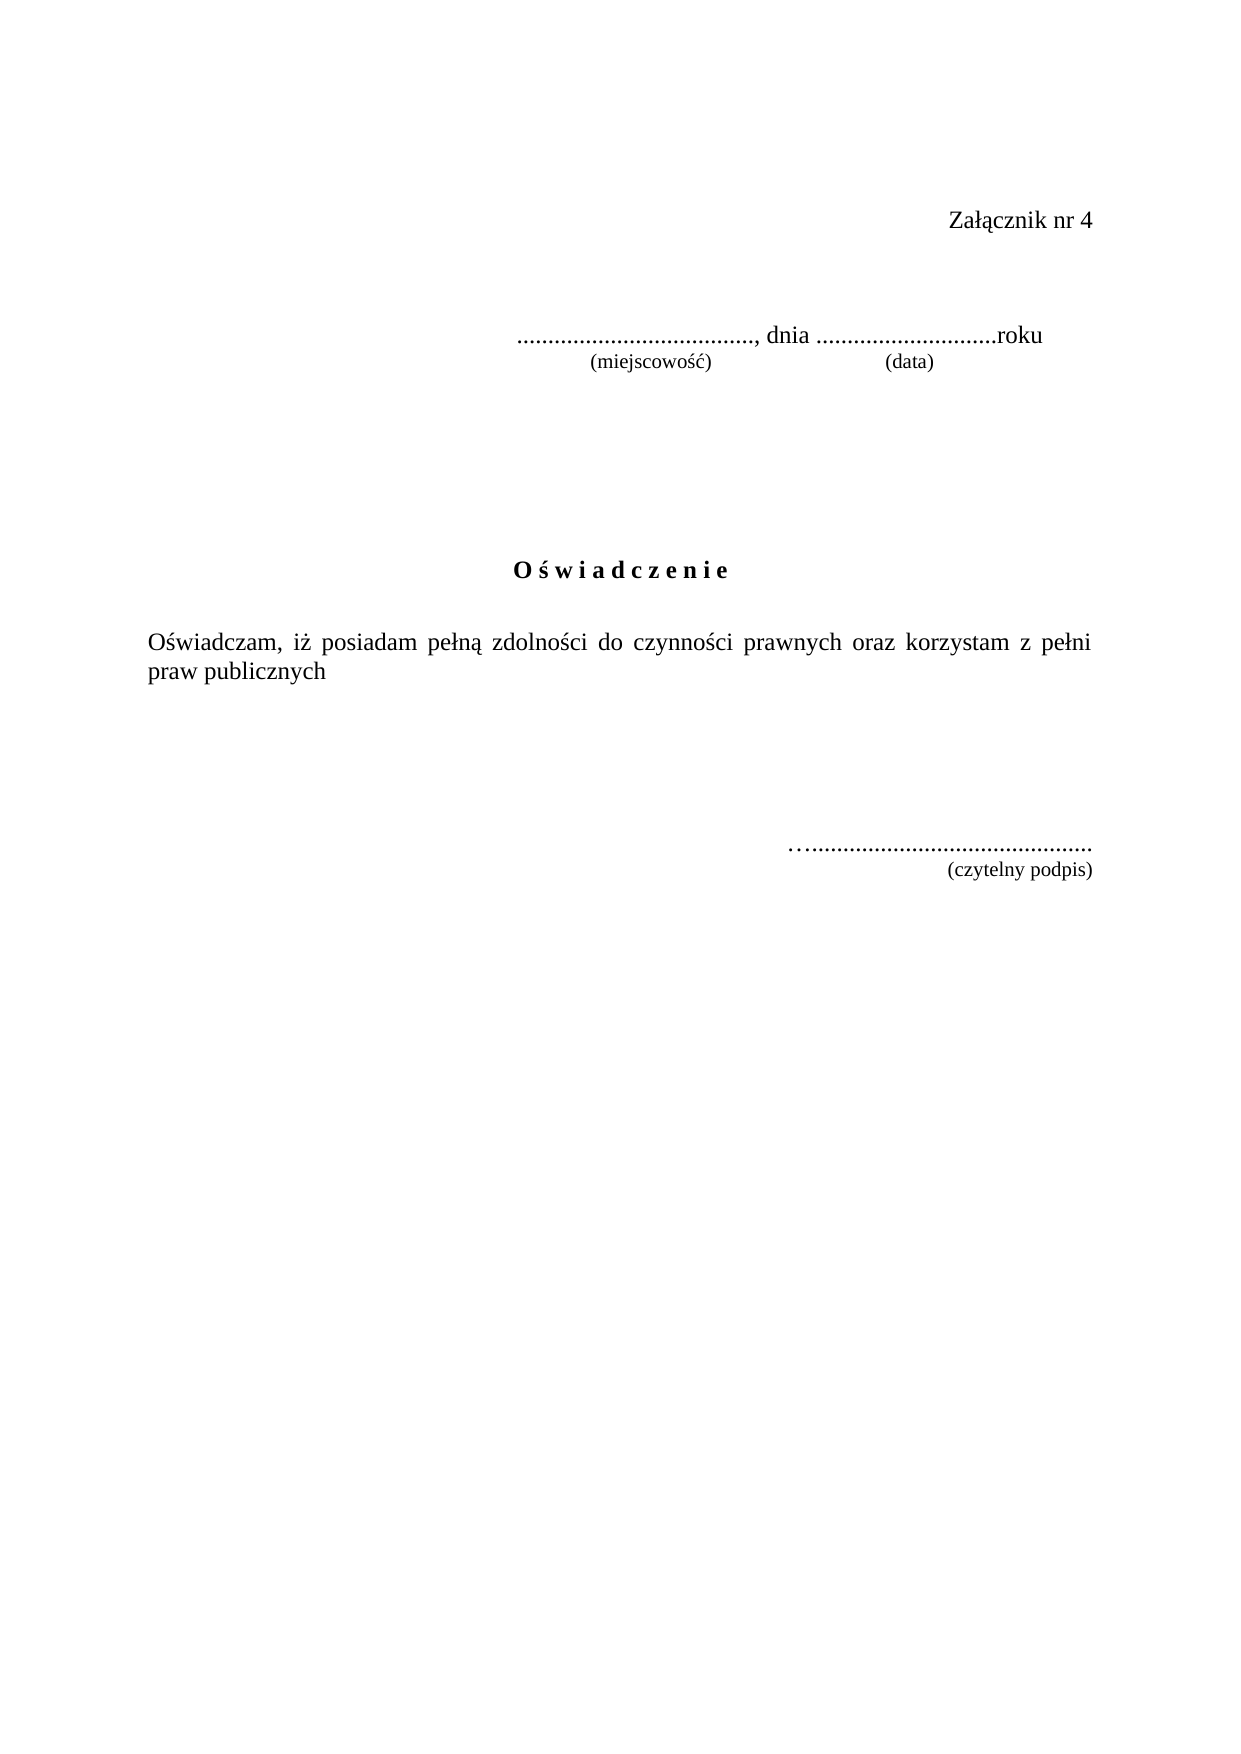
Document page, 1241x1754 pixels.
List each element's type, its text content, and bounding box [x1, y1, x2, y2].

text (miejscowość) (data) [148, 349, 1093, 373]
text …............................................. [148, 828, 1093, 857]
text Oświadczam, iż posiadam pełną zdolności do czynności prawnych oraz korzystam z pełni praw publicznych [148, 627, 1093, 684]
text O ś w i a d c z e n i e [148, 555, 1093, 584]
text (czytelny podpis) [148, 857, 1093, 881]
text ......................................, dnia .............................roku [148, 320, 1093, 349]
text Załącznik nr 4 [185, 205, 1093, 234]
